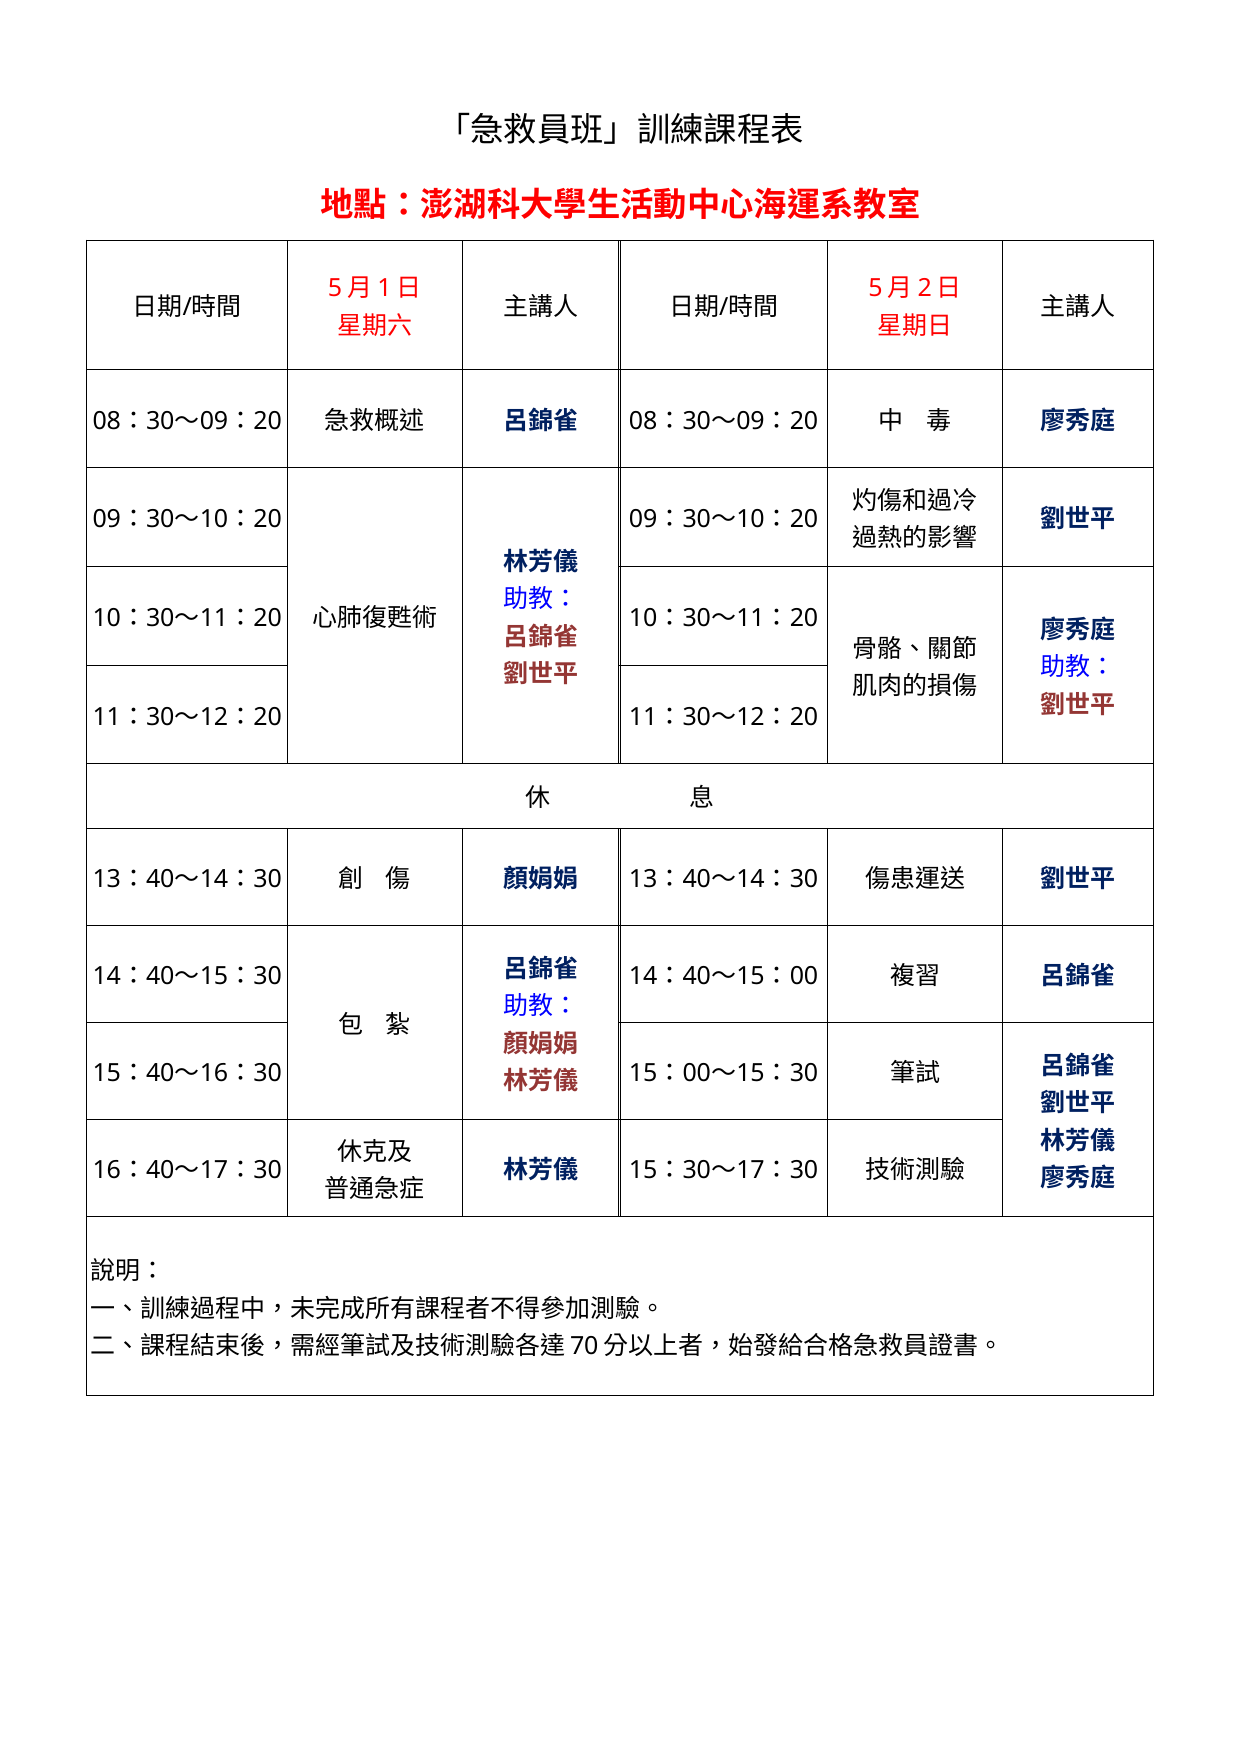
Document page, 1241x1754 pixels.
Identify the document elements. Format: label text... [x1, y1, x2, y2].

table_cell 13：40～14：30 [87, 829, 287, 925]
table_cell 灼傷和過冷 過熱的影響 [828, 468, 1002, 566]
table_cell 14：40～15：30 [87, 926, 287, 1022]
table_cell 13：40～14：30 [621, 829, 827, 925]
table_cell 16：40～17：30 [87, 1120, 287, 1216]
table_cell 說明： 一、訓練過程中，未完成所有課程者不得參加測驗。 二、課程結束後，需經筆試及技術測驗各達70分以上者，始發給合格急救員證書。 [87, 1217, 1153, 1395]
table_header 5月1日 星期六 [288, 241, 462, 368]
table_cell 10：30～11：20 [621, 567, 827, 664]
table_cell 中 毒 [828, 370, 1002, 467]
table_cell 休 息 [87, 764, 1153, 828]
table_cell 急救概述 [288, 370, 462, 467]
table_cell 14：40～15：00 [621, 926, 827, 1022]
table_cell 11：30～12：20 [621, 666, 827, 763]
table_cell 劉世平 [1003, 829, 1153, 925]
text 「急救員班」訓練課程表 [75, 89, 1165, 164]
table_cell 08：30～09：20 [87, 370, 287, 467]
text 地點：澎湖科大學生活動中心海運系教室 [75, 164, 1165, 239]
table_cell 複習 [828, 926, 1002, 1022]
table_cell 筆試 [828, 1023, 1002, 1119]
table_cell 08：30～09：20 [621, 370, 827, 467]
table_cell 15：00～15：30 [621, 1023, 827, 1119]
table_cell 創 傷 [288, 829, 462, 925]
table_cell 10：30～11：20 [87, 567, 287, 664]
table_cell 包 紮 [288, 926, 462, 1119]
table_cell 休克及 普通急症 [288, 1120, 462, 1216]
table_cell 呂錦雀 [463, 370, 618, 467]
table_cell 劉世平 [1003, 468, 1153, 566]
table_header 5月2日 星期日 [828, 241, 1002, 368]
table_cell 廖秀庭 [1003, 370, 1153, 467]
table_cell 心肺復甦術 [288, 468, 462, 763]
table_cell 傷患運送 [828, 829, 1002, 925]
table_cell 11：30～12：20 [87, 666, 287, 763]
table_cell 09：30～10：20 [621, 468, 827, 566]
table_cell 09：30～10：20 [87, 468, 287, 566]
table_cell 林芳儀 助教： 呂錦雀 劉世平 [463, 468, 618, 763]
table_header 主講人 [1003, 241, 1153, 368]
table_header 日期/時間 [87, 241, 287, 368]
table_cell 林芳儀 [463, 1120, 618, 1216]
table_cell 技術測驗 [828, 1120, 1002, 1216]
table_header 日期/時間 [621, 241, 827, 368]
table_cell 顏娟娟 [463, 829, 618, 925]
table_cell 15：30～17：30 [621, 1120, 827, 1216]
table_cell 呂錦雀 [1003, 926, 1153, 1022]
table_cell 骨骼、關節 肌肉的損傷 [828, 567, 1002, 763]
table_cell 15：40～16：30 [87, 1023, 287, 1119]
table_cell 呂錦雀 助教： 顏娟娟 林芳儀 [463, 926, 618, 1119]
table_cell 廖秀庭 助教： 劉世平 [1003, 567, 1153, 763]
table_cell 呂錦雀 劉世平 林芳儀 廖秀庭 [1003, 1023, 1153, 1216]
table_header 主講人 [463, 241, 618, 368]
